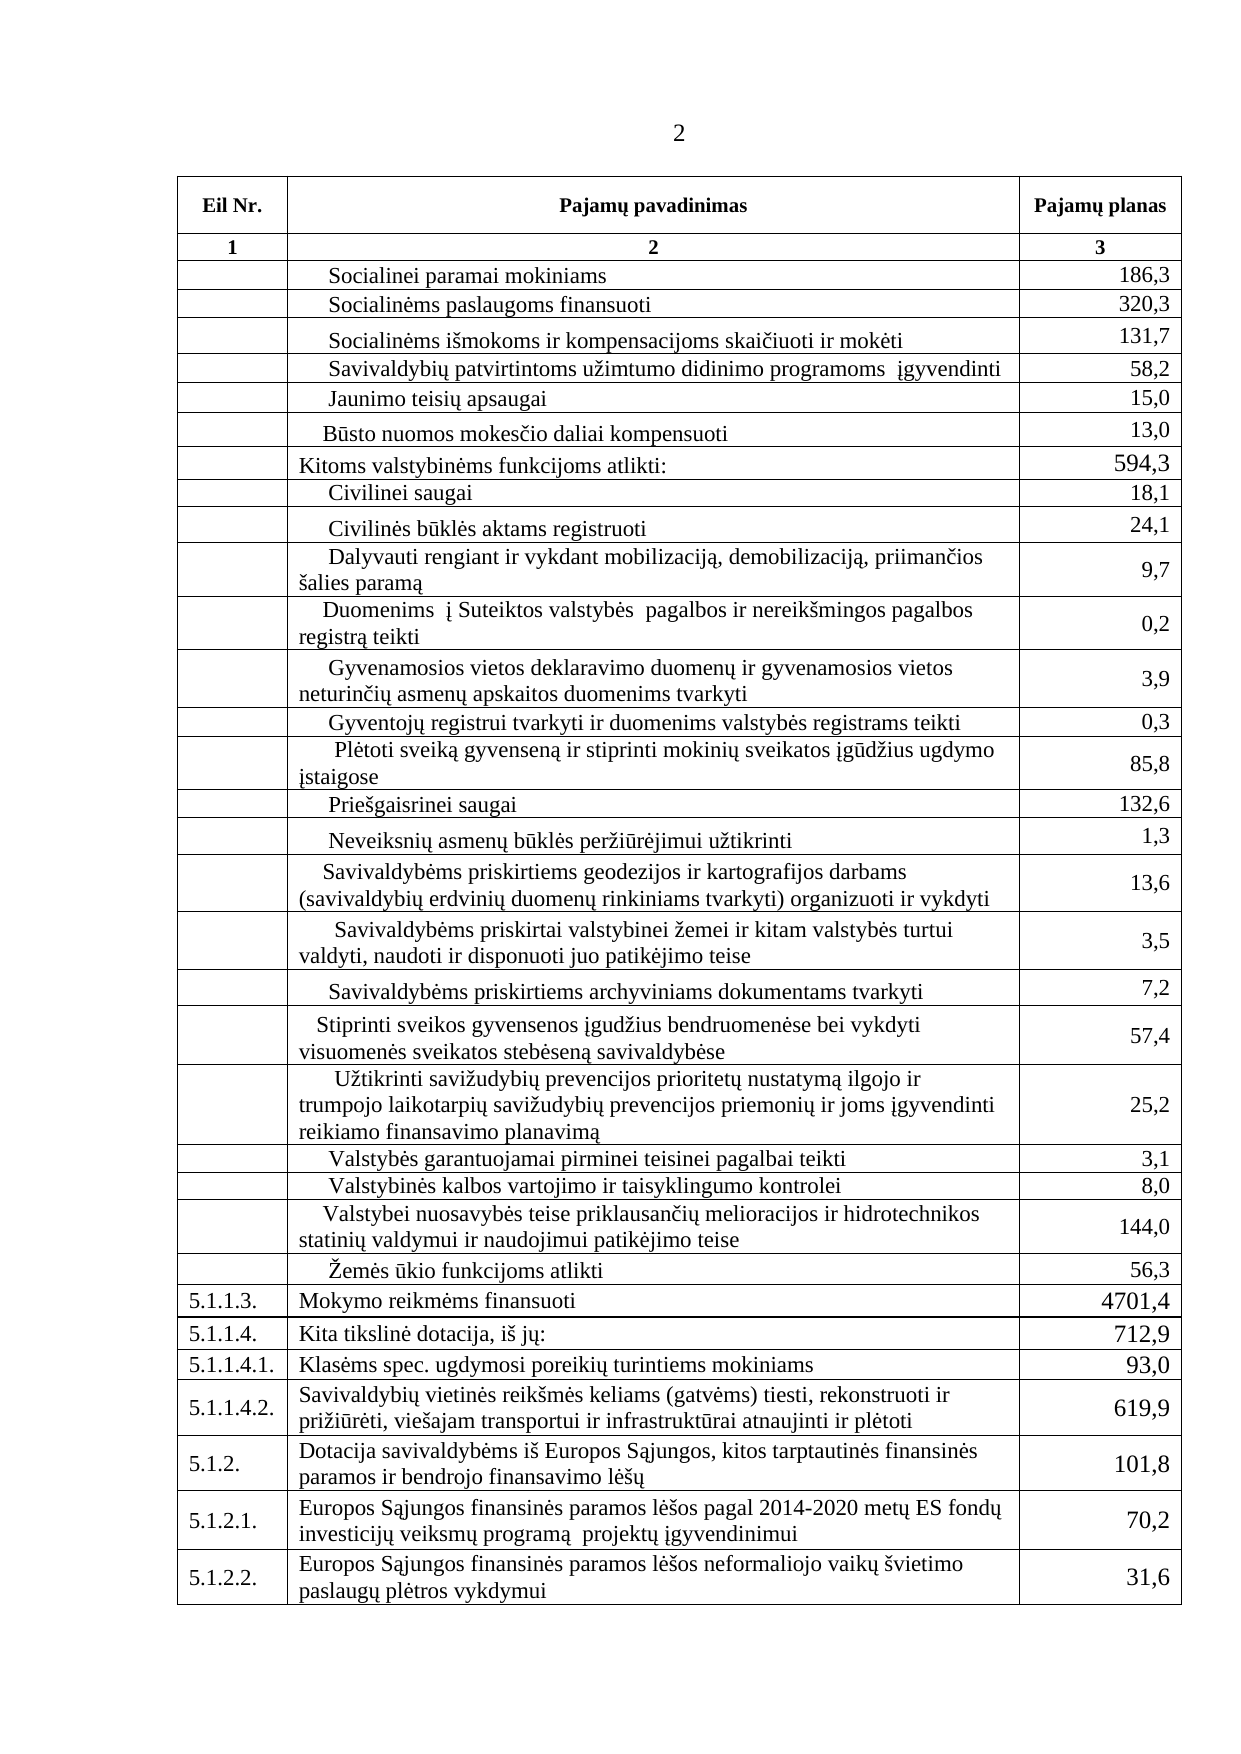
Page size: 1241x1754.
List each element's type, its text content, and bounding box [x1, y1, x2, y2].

table_cell Užtikrinti savižudybių prevencijos prioritetų nustatymą ilgojo ir trumpojo laikotarpių savižudybių prevencijos priemonių ir joms įgyvendinti reikiamo finansavimo planavimą [288, 1065, 1019, 1144]
table_cell [178, 261, 287, 288]
table_cell [178, 480, 287, 506]
table_cell Socialinėms paslaugoms finansuoti [288, 290, 1019, 317]
table_cell 5.1.2.1. [178, 1491, 287, 1549]
table_cell [178, 507, 287, 542]
table_cell 56,3 [1020, 1254, 1181, 1284]
table_cell 5.1.2. [178, 1436, 287, 1490]
table_cell [178, 1065, 287, 1144]
table_cell 0,2 [1020, 597, 1181, 649]
table_cell Dotacija savivaldybėms iš Europos Sąjungos, kitos tarptautinės finansinės paramos ir bendrojo finansavimo lėšų [288, 1436, 1019, 1490]
table_cell 3,1 [1020, 1145, 1181, 1172]
table_cell 320,3 [1020, 290, 1181, 317]
table_cell Valstybės garantuojamai pirminei teisinei pagalbai teikti [288, 1145, 1019, 1172]
table_cell 4701,4 [1020, 1285, 1181, 1316]
table_cell [178, 708, 287, 736]
table_cell [178, 1173, 287, 1199]
table_cell Socialinei paramai mokiniams [288, 261, 1019, 288]
table_cell 70,2 [1020, 1491, 1181, 1549]
table_cell 0,3 [1020, 708, 1181, 736]
table_cell [178, 543, 287, 596]
table_cell Valstybei nuosavybės teise priklausančių melioracijos ir hidrotechnikos statinių valdymui ir naudojimui patikėjimo teise [288, 1200, 1019, 1253]
table_header Pajamų planas [1020, 177, 1181, 233]
table_cell [178, 1200, 287, 1253]
table_cell Stiprinti sveikos gyvensenos įgudžius bendruomenėse bei vykdyti visuomenės sveikatos stebėseną savivaldybėse [288, 1006, 1019, 1064]
table_header Pajamų pavadinimas [288, 177, 1019, 233]
table_cell 5.1.1.3. [178, 1285, 287, 1316]
table_cell [178, 447, 287, 478]
table_cell [178, 1254, 287, 1284]
table_cell 8,0 [1020, 1173, 1181, 1199]
table_cell [178, 383, 287, 412]
table_cell [178, 318, 287, 353]
table_cell Duomenims į Suteiktos valstybės pagalbos ir nereikšmingos pagalbos registrą teikti [288, 597, 1019, 649]
table_cell Būsto nuomos mokesčio daliai kompensuoti [288, 413, 1019, 446]
table_cell 18,1 [1020, 480, 1181, 506]
table_cell Civilinės būklės aktams registruoti [288, 507, 1019, 542]
table_cell 5.1.1.4.1. [178, 1350, 287, 1379]
table_cell 85,8 [1020, 737, 1181, 789]
table_cell 15,0 [1020, 383, 1181, 412]
table_cell 619,9 [1020, 1380, 1181, 1435]
table_header Eil Nr. [178, 177, 287, 233]
table_cell 3,9 [1020, 650, 1181, 707]
table_cell [178, 818, 287, 853]
table_cell Žemės ūkio funkcijoms atlikti [288, 1254, 1019, 1284]
table_cell 13,0 [1020, 413, 1181, 446]
table_cell Plėtoti sveiką gyvenseną ir stiprinti mokinių sveikatos įgūdžius ugdymo įstaigose [288, 737, 1019, 789]
table_cell Europos Sąjungos finansinės paramos lėšos pagal 2014-2020 metų ES fondų investicijų veiksmų programą projektų įgyvendinimui [288, 1491, 1019, 1549]
table_cell Europos Sąjungos finansinės paramos lėšos neformaliojo vaikų švietimo paslaugų plėtros vykdymui [288, 1550, 1019, 1604]
table_cell 5.1.1.4. [178, 1318, 287, 1349]
table_cell 186,3 [1020, 261, 1181, 288]
table_cell Priešgaisrinei saugai [288, 790, 1019, 817]
table_cell 25,2 [1020, 1065, 1181, 1144]
table_cell 93,0 [1020, 1350, 1181, 1379]
table_cell 712,9 [1020, 1318, 1181, 1349]
table_cell Civilinei saugai [288, 480, 1019, 506]
table_cell [178, 790, 287, 817]
table_cell 9,7 [1020, 543, 1181, 596]
table_cell 58,2 [1020, 354, 1181, 382]
table_cell Klasėms spec. ugdymosi poreikių turintiems mokiniams [288, 1350, 1019, 1379]
table_cell [178, 597, 287, 649]
table_cell 2 [288, 234, 1019, 260]
table_cell Savivaldybėms priskirtiems archyviniams dokumentams tvarkyti [288, 970, 1019, 1005]
table_cell 594,3 [1020, 447, 1181, 478]
table_cell Valstybinės kalbos vartojimo ir taisyklingumo kontrolei [288, 1173, 1019, 1199]
table_cell Dalyvauti rengiant ir vykdant mobilizaciją, demobilizaciją, priimančios šalies paramą [288, 543, 1019, 596]
table_cell Mokymo reikmėms finansuoti [288, 1285, 1019, 1316]
table_cell Savivaldybių vietinės reikšmės keliams (gatvėms) tiesti, rekonstruoti ir prižiūrėti, viešajam transportui ir infrastruktūrai atnaujinti ir plėtoti [288, 1380, 1019, 1435]
table_cell [178, 737, 287, 789]
table_cell Kita tikslinė dotacija, iš jų: [288, 1318, 1019, 1349]
table_cell Kitoms valstybinėms funkcijoms atlikti: [288, 447, 1019, 478]
table_cell [178, 855, 287, 911]
table_cell [178, 970, 287, 1005]
table_cell 3,5 [1020, 912, 1181, 969]
table_cell Savivaldybėms priskirtai valstybinei žemei ir kitam valstybės turtui valdyti, naudoti ir disponuoti juo patikėjimo teise [288, 912, 1019, 969]
table_cell [178, 1006, 287, 1064]
table_cell [178, 650, 287, 707]
table_cell 132,6 [1020, 790, 1181, 817]
table_cell 1,3 [1020, 818, 1181, 853]
table_cell 57,4 [1020, 1006, 1181, 1064]
table_cell 1 [178, 234, 287, 260]
table_cell [178, 354, 287, 382]
table_cell [178, 912, 287, 969]
table_cell Gyventojų registrui tvarkyti ir duomenims valstybės registrams teikti [288, 708, 1019, 736]
table_cell 3 [1020, 234, 1181, 260]
table_cell 24,1 [1020, 507, 1181, 542]
table_cell [178, 413, 287, 446]
table_cell 144,0 [1020, 1200, 1181, 1253]
table_cell 5.1.1.4.2. [178, 1380, 287, 1435]
table_cell 31,6 [1020, 1550, 1181, 1604]
table_cell Neveiksnių asmenų būklės peržiūrėjimui užtikrinti [288, 818, 1019, 853]
table_cell Savivaldybių patvirtintoms užimtumo didinimo programoms įgyvendinti [288, 354, 1019, 382]
table_cell [178, 1145, 287, 1172]
table_cell 7,2 [1020, 970, 1181, 1005]
table_cell 101,8 [1020, 1436, 1181, 1490]
table_cell 13,6 [1020, 855, 1181, 911]
table_cell Socialinėms išmokoms ir kompensacijoms skaičiuoti ir mokėti [288, 318, 1019, 353]
table_cell Savivaldybėms priskirtiems geodezijos ir kartografijos darbams (savivaldybių erdvinių duomenų rinkiniams tvarkyti) organizuoti ir vykdyti [288, 855, 1019, 911]
table_cell 131,7 [1020, 318, 1181, 353]
table_cell Gyvenamosios vietos deklaravimo duomenų ir gyvenamosios vietos neturinčių asmenų apskaitos duomenims tvarkyti [288, 650, 1019, 707]
table_cell Jaunimo teisių apsaugai [288, 383, 1019, 412]
table_cell [178, 290, 287, 317]
table_cell 5.1.2.2. [178, 1550, 287, 1604]
